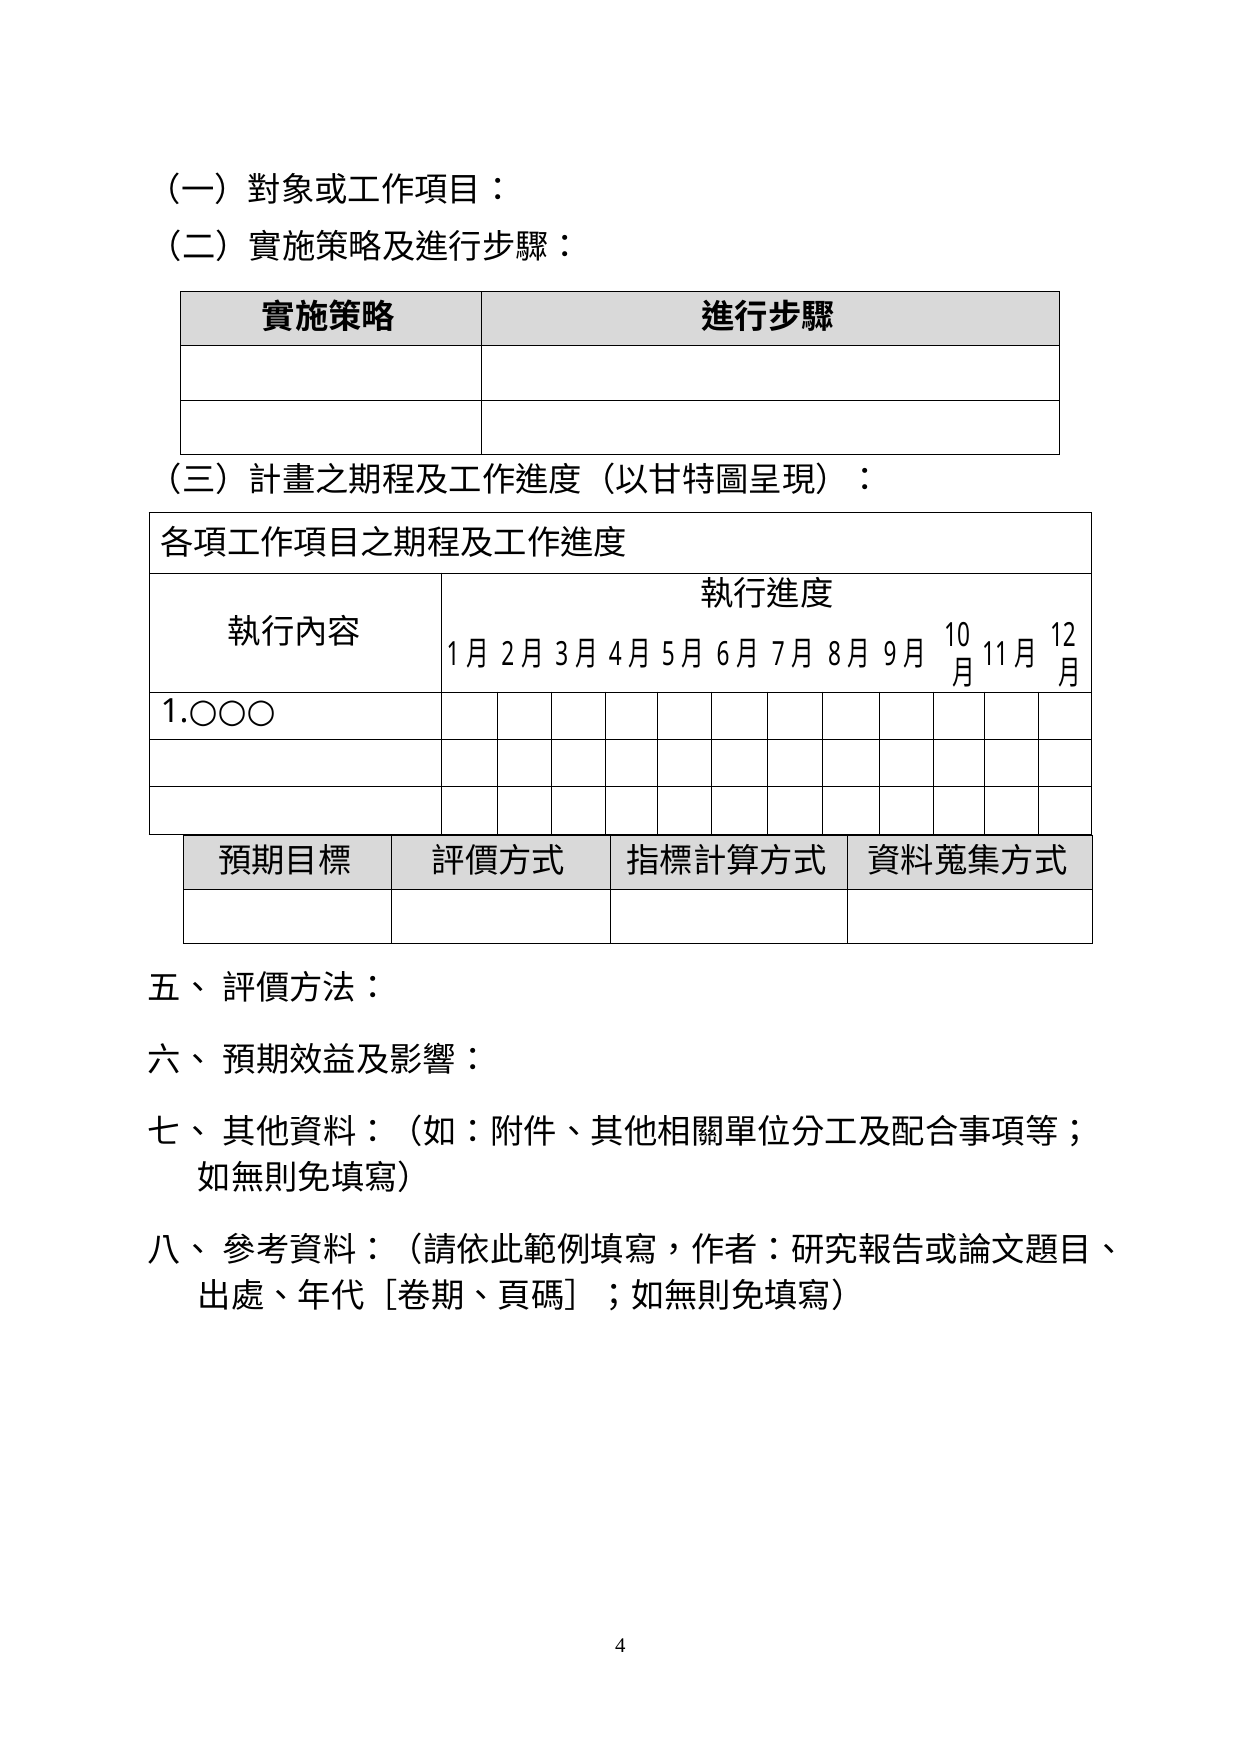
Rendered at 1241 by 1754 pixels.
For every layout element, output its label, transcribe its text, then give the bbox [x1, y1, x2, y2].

table_cell [1039, 787, 1091, 833]
table_cell 11月 [985, 616, 1038, 692]
table_cell [606, 693, 657, 739]
table_cell [712, 693, 767, 739]
table_cell [498, 787, 551, 833]
table_cell [658, 693, 711, 739]
table_header 指標計算方式 [611, 836, 847, 889]
table_cell [392, 890, 610, 943]
text （二）實施策略及進行步驟： [148, 222, 1092, 267]
table_cell 10月 [934, 616, 984, 692]
table_cell [184, 890, 391, 943]
table_cell [1039, 740, 1091, 786]
table_cell 4月 [605, 616, 658, 692]
table_cell 執行進度 [442, 574, 1091, 616]
table_cell 3月 [551, 616, 605, 692]
table_cell 7月 [767, 616, 823, 692]
table_cell [712, 787, 767, 833]
table_cell [934, 693, 984, 739]
table_cell [442, 693, 497, 739]
table_header 實施策略 [181, 292, 481, 345]
table_header 進行步驟 [482, 292, 1059, 345]
table_cell 12月 [1039, 616, 1091, 692]
table_cell [985, 693, 1038, 739]
list 評價方法： [148, 963, 1092, 1009]
table_cell [823, 787, 879, 833]
table_cell [880, 693, 933, 739]
table_cell [1039, 693, 1091, 739]
table_cell 5月 [658, 616, 712, 692]
list 預期效益及影響： [148, 1035, 1092, 1081]
table_cell [611, 890, 847, 943]
text （一）對象或工作項目： [148, 164, 1092, 210]
table_cell [934, 740, 984, 786]
table_cell [848, 890, 1092, 943]
table_cell [442, 787, 497, 833]
table_cell [606, 740, 657, 786]
table_header 各項工作項目之期程及工作進度 [150, 513, 1091, 572]
table_cell [498, 693, 551, 739]
table_cell 1.○○○ [150, 693, 441, 739]
table_cell [552, 740, 605, 786]
table_cell [985, 787, 1038, 833]
table_cell [498, 740, 551, 786]
text （三）計畫之期程及工作進度（以甘特圖呈現）： [148, 286, 1092, 501]
table_cell [823, 740, 879, 786]
table_cell [985, 740, 1038, 786]
table_cell [181, 346, 481, 400]
table_cell [181, 401, 481, 454]
table_header 評價方式 [392, 836, 610, 889]
list 參考資料：（請依此範例填寫，作者：研究報告或論文題目、出處、年代［卷期、頁碼］；如無則免填寫） [148, 1225, 1092, 1317]
table_cell [552, 787, 605, 833]
table_cell [934, 787, 984, 833]
table_cell [658, 740, 711, 786]
table_cell 9月 [880, 616, 933, 692]
table_cell 執行內容 [150, 574, 441, 692]
table_cell [150, 787, 441, 833]
table_cell [768, 787, 822, 833]
table_cell [482, 346, 1059, 400]
table_cell [658, 787, 711, 833]
table_header 預期目標 [184, 836, 391, 889]
table_cell [606, 787, 657, 833]
table_cell 6月 [712, 616, 767, 692]
table_cell [442, 740, 497, 786]
table_cell [768, 740, 822, 786]
table_cell [482, 401, 1059, 454]
table_cell 2月 [498, 616, 551, 692]
table_cell [880, 787, 933, 833]
table_header 資料蒐集方式 [848, 836, 1092, 889]
table_cell [823, 693, 879, 739]
table_cell [552, 693, 605, 739]
table_cell [768, 693, 822, 739]
list 其他資料：（如：附件、其他相關單位分工及配合事項等；如無則免填寫） [148, 1107, 1092, 1199]
table_cell 8月 [823, 616, 879, 692]
table_cell [712, 740, 767, 786]
table_cell 1月 [442, 616, 497, 692]
table_cell [880, 740, 933, 786]
table_cell [150, 740, 441, 786]
